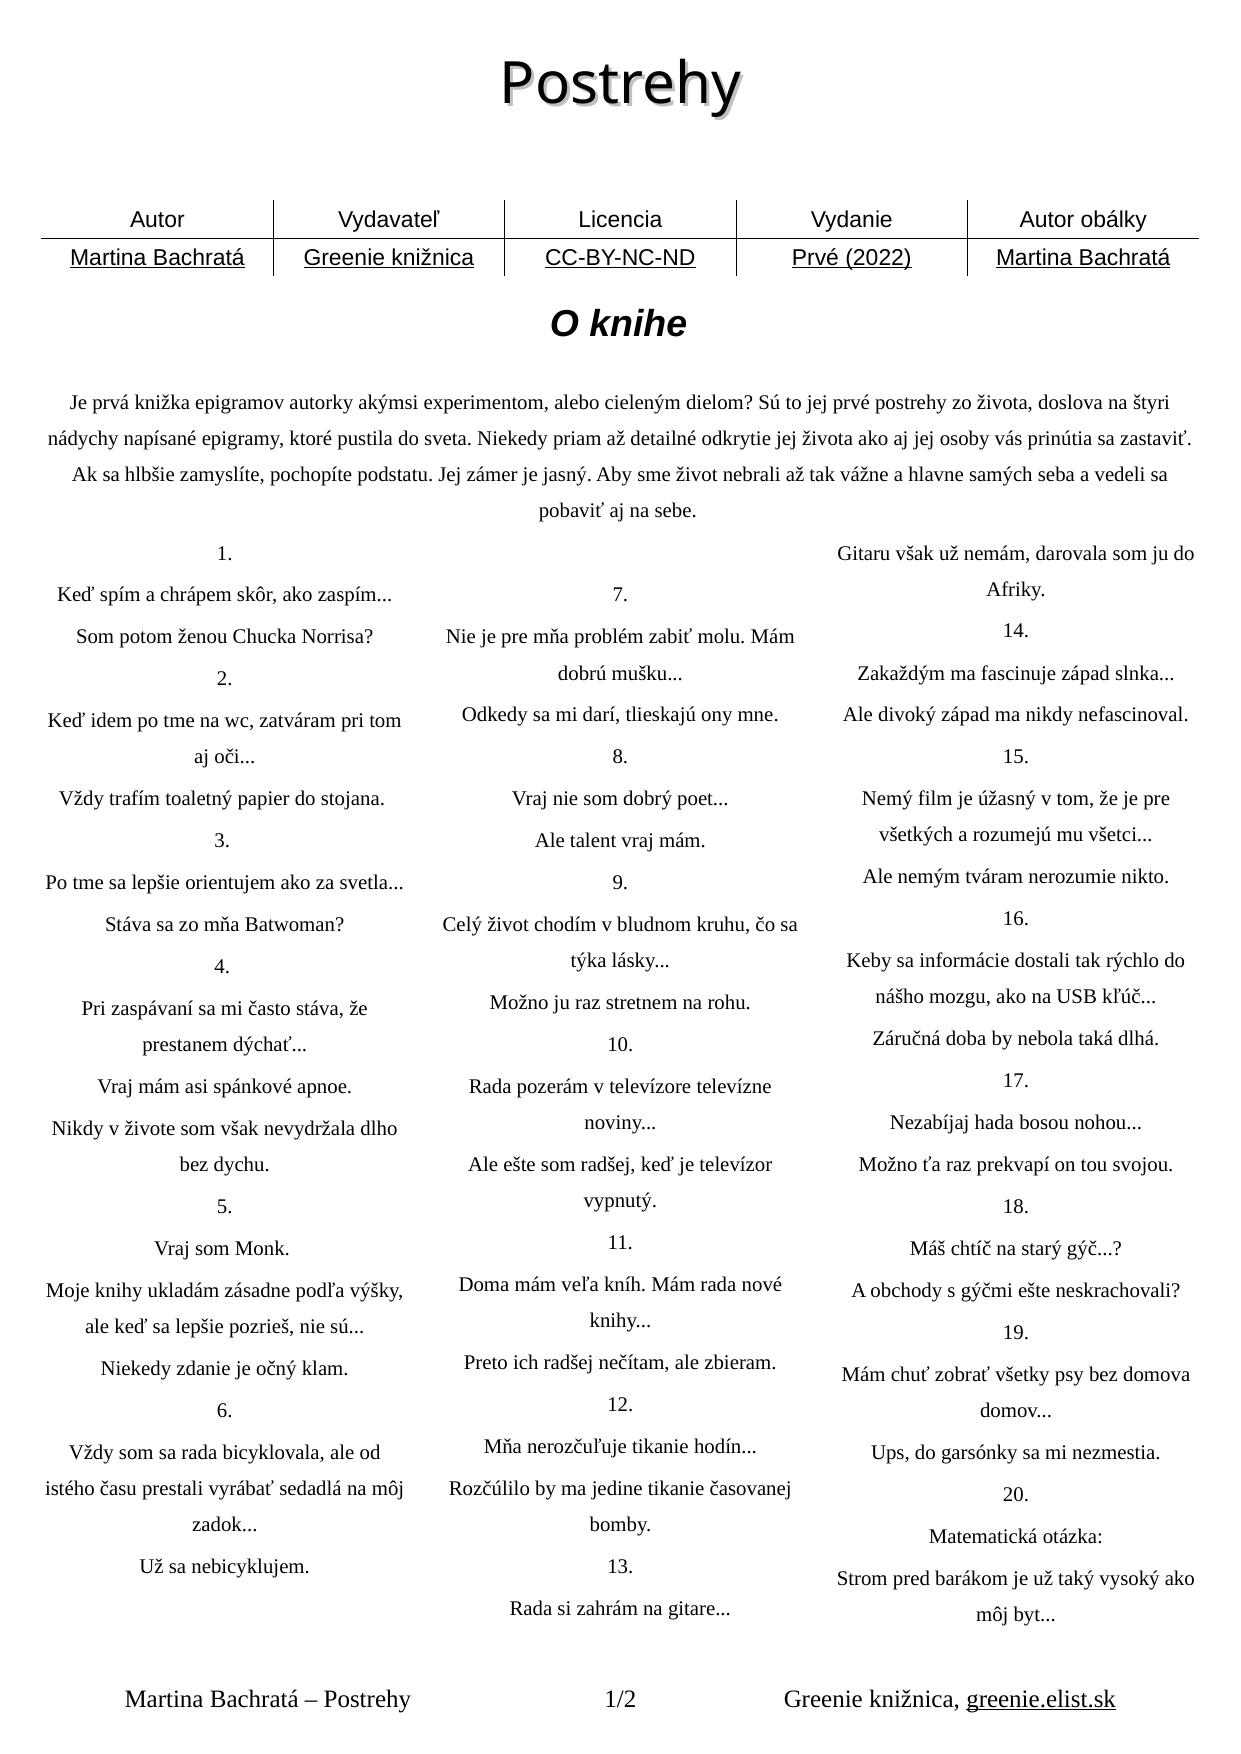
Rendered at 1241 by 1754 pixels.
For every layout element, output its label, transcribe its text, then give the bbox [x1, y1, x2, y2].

text Mám chuť zobrať všetky psy bez domova domov... [833, 1362, 1199, 1422]
subtitle Postrehy [41, 41, 1199, 121]
text Vraj mám asi spánkové apnoe. [41, 1074, 408, 1098]
text Stáva sa zo mňa Batwoman? [41, 912, 408, 936]
text Odkedy sa mi darí, tlieskajú ony mne. [437, 702, 803, 726]
table_header Vydavateľ [274, 200, 504, 238]
text 5. [41, 1194, 408, 1218]
text Po tme sa lepšie orientujem ako za svetla... [41, 870, 408, 894]
text Keď idem po tme na wc, zatváram pri tom aj oči... [41, 708, 408, 768]
text Nikdy v živote som však nevydržala dlho bez dychu. [41, 1116, 408, 1176]
text Vraj nie som dobrý poet... [437, 786, 803, 810]
text 2. [41, 666, 408, 690]
text Strom pred barákom je už taký vysoký ako môj byt... [833, 1566, 1199, 1626]
text Ale ešte som radšej, keď je televízor vypnutý. [437, 1152, 803, 1212]
text Celý život chodím v bludnom kruhu, čo sa týka lásky... [437, 912, 803, 972]
text 14. [833, 618, 1199, 642]
text Ups, do garsónky sa mi nezmestia. [833, 1440, 1199, 1464]
text 6. [41, 1398, 408, 1422]
text 15. [833, 744, 1199, 768]
text 10. [437, 1032, 803, 1056]
text Ale divoký západ ma nikdy nefascinoval. [833, 702, 1199, 726]
text Rada pozerám v televízore televízne noviny... [437, 1074, 803, 1134]
subtitle O knihe [41, 301, 1199, 344]
text Ale talent vraj mám. [437, 828, 803, 852]
table_header Autor [41, 200, 273, 238]
table_header Vydanie [737, 200, 967, 238]
table_header Licencia [505, 200, 736, 238]
text 4. [41, 954, 408, 978]
text Keby sa informácie dostali tak rýchlo do nášho mozgu, ako na USB kľúč... [833, 948, 1199, 1008]
table_cell Prvé (2022) [737, 239, 967, 276]
text Nemý film je úžasný v tom, že je pre všetkých a rozumejú mu všetci... [833, 786, 1199, 846]
text Keď spím a chrápem skôr, ako zaspím... [41, 582, 408, 606]
text Gitaru však už nemám, darovala som ju do Afriky. [833, 540, 1199, 601]
text 20. [833, 1482, 1199, 1506]
table_cell CC-BY-NC-ND [505, 239, 736, 276]
text Je prvá knižka epigramov autorky akýmsi experimentom, alebo cieleným dielom? Sú to jej prvé postrehy zo života, doslova na štyri nádychy napísané epigramy, ktoré pustila do sveta. Niekedy priam až detailné odkrytie jej života ako aj jej osoby vás prinútia sa zastaviť. Ak sa hlbšie zamyslíte, pochopíte podstatu. Jej zámer je jasný. Aby sme život nebrali až tak vážne a hlavne samých seba a vedeli sa pobaviť aj na sebe. [41, 390, 1199, 522]
text Rozčúlilo by ma jedine tikanie časovanej bomby. [437, 1476, 803, 1536]
text Záručná doba by nebola taká dlhá. [833, 1026, 1199, 1050]
text 13. [437, 1554, 803, 1578]
text Preto ich radšej nečítam, ale zbieram. [437, 1350, 803, 1374]
text 18. [833, 1194, 1199, 1218]
text 16. [833, 906, 1199, 930]
text 19. [833, 1320, 1199, 1344]
text 11. [437, 1230, 803, 1254]
text 12. [437, 1392, 803, 1416]
text Doma mám veľa kníh. Mám rada nové knihy... [437, 1272, 803, 1332]
table_header Autor obálky [968, 200, 1199, 238]
text Mňa nerozčuľuje tikanie hodín... [437, 1434, 803, 1458]
text Matematická otázka: [833, 1524, 1199, 1548]
text 8. [437, 744, 803, 768]
text Máš chtíč na starý gýč...? [833, 1236, 1199, 1260]
text Vždy som sa rada bicyklovala, ale od istého času prestali vyrábať sedadlá na môj zadok... [41, 1440, 408, 1536]
text 17. [833, 1068, 1199, 1092]
text Zakaždým ma fascinuje západ slnka... [833, 660, 1199, 684]
text Pri zaspávaní sa mi často stáva, že prestanem dýchať... [41, 996, 408, 1056]
text Možno ju raz stretnem na rohu. [437, 990, 803, 1014]
text Som potom ženou Chucka Norrisa? [41, 624, 408, 648]
text Už sa nebicyklujem. [41, 1554, 408, 1578]
text Rada si zahrám na gitare... [437, 1596, 803, 1620]
table_cell Greenie knižnica [274, 239, 504, 276]
table_cell Martina Bachratá [41, 239, 273, 276]
text 3. [41, 828, 408, 852]
text Nie je pre mňa problém zabiť molu. Mám dobrú mušku... [437, 624, 803, 684]
text Moje knihy ukladám zásadne podľa výšky, ale keď sa lepšie pozrieš, nie sú... [41, 1278, 408, 1338]
text Ale nemým tváram nerozumie nikto. [833, 864, 1199, 888]
table_cell Martina Bachratá [968, 239, 1199, 276]
text A obchody s gýčmi ešte neskrachovali? [833, 1278, 1199, 1302]
text 9. [437, 870, 803, 894]
text 7. [437, 582, 803, 606]
text 1. [41, 540, 408, 564]
text Vždy trafím toaletný papier do stojana. [41, 786, 408, 810]
text Vraj som Monk. [41, 1236, 408, 1260]
text Možno ťa raz prekvapí on tou svojou. [833, 1152, 1199, 1176]
text Nezabíjaj hada bosou nohou... [833, 1110, 1199, 1134]
text Niekedy zdanie je očný klam. [41, 1356, 408, 1380]
